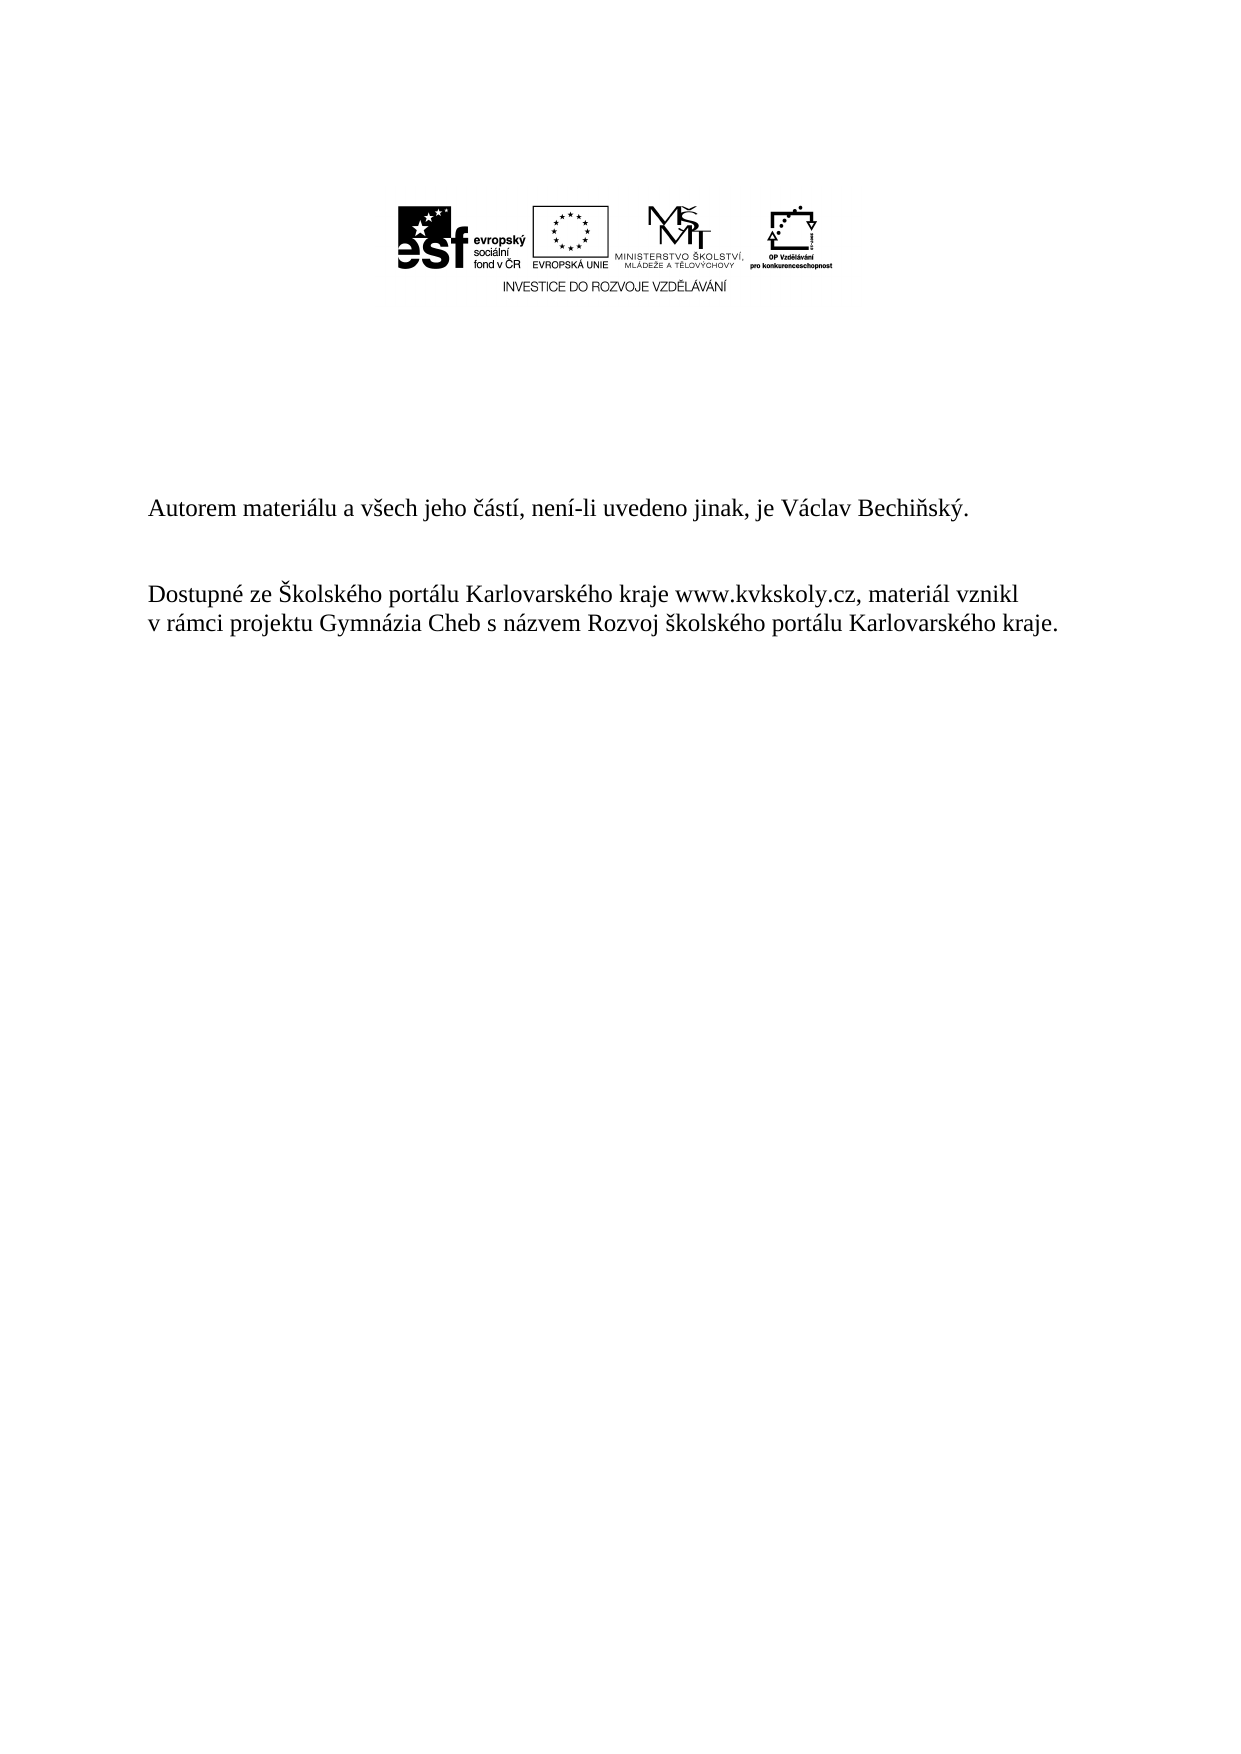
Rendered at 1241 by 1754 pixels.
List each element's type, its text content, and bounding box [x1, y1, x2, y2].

text Autorem materiálu a všech jeho částí, není-li uvedeno jinak, je Václav Bechiňský. [148, 493, 1093, 521]
text Dostupné ze Školského portálu Karlovarského kraje www.kvkskoly.cz, materiál vznikl v rámci projektu Gymnázia Cheb s názvem Rozvoj školského portálu Karlovarského kraje. [148, 579, 1093, 636]
picture [375, 186, 862, 307]
